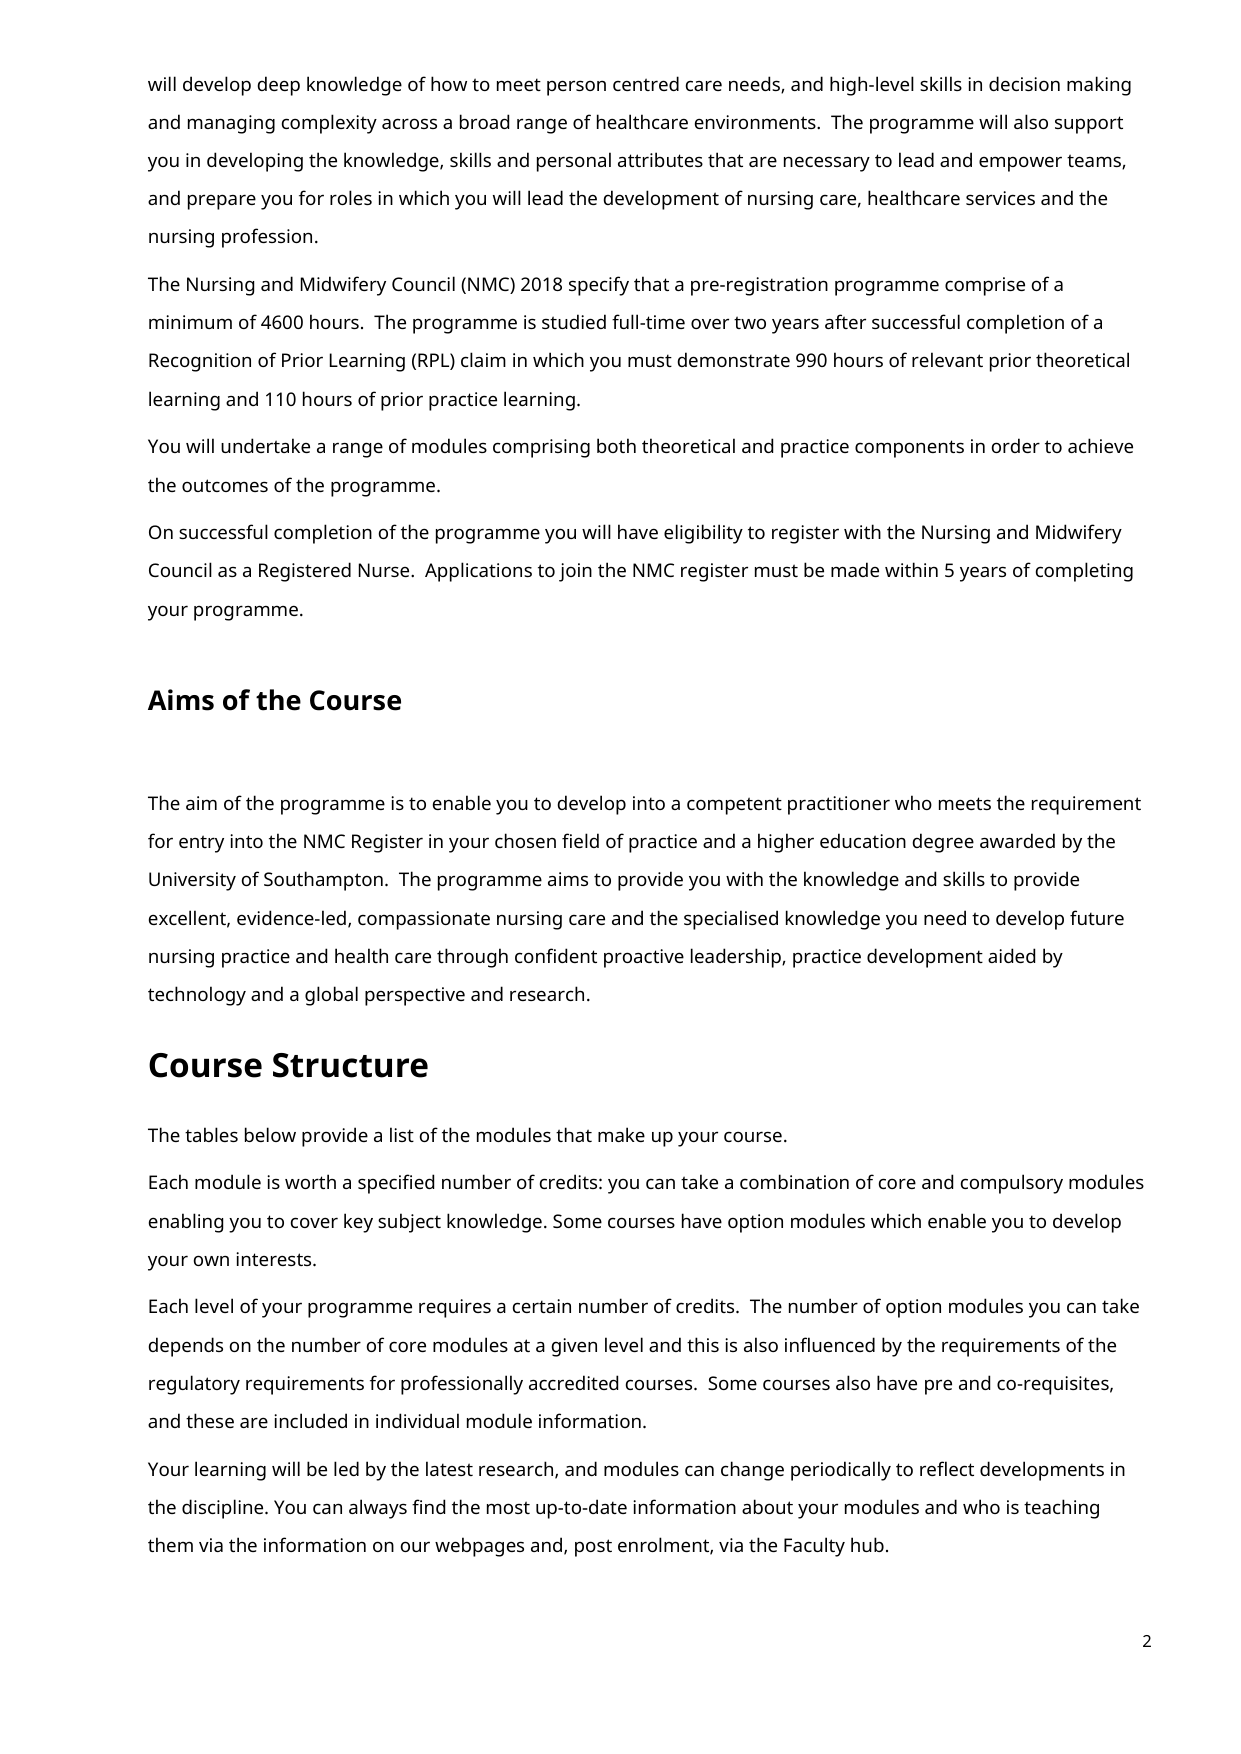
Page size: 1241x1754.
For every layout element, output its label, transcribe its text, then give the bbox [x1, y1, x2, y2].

text Each level of your programme requires a certain number of credits. The number of option modules you can take depends on the number of core modules at a given level and this is also influenced by the requirements of the regulatory requirements for professionally accredited courses. Some courses also have pre and co-requisites, and these are included in individual module information. [148, 1294, 1152, 1434]
subtitle Aims of the Course [148, 681, 1152, 718]
text Your learning will be led by the latest research, and modules can change periodically to reflect developments in the discipline. You can always find the most up-to-date information about your modules and who is teaching them via the information on our webpages and, post enrolment, via the Faculty hub. [148, 1456, 1152, 1558]
text You will undertake a range of modules comprising both theoretical and practice components in order to achieve the outcomes of the programme. [148, 434, 1145, 497]
text On successful completion of the programme you will have eligibility to register with the Nursing and Midwifery Council as a Registered Nurse. Applications to join the NMC register must be made within 5 years of completing your programme. [148, 519, 1145, 621]
text Each module is worth a specified number of credits: you can take a combination of core and compulsory modules enabling you to cover key subject knowledge. Some courses have option modules which enable you to develop your own interests. [148, 1170, 1152, 1272]
text The tables below provide a list of the modules that make up your course. [148, 1122, 1152, 1148]
text will develop deep knowledge of how to meet person centred care needs, and high-level skills in decision making and managing complexity across a broad range of healthcare environments. The programme will also support you in developing the knowledge, skills and personal attributes that are necessary to lead and empower teams, and prepare you for roles in which you will lead the development of nursing care, healthcare services and the nursing profession. [148, 71, 1145, 249]
subtitle Course Structure [148, 1041, 1152, 1087]
text The aim of the programme is to enable you to develop into a competent practitioner who meets the requirement for entry into the NMC Register in your chosen field of practice and a higher education degree awarded by the University of Southampton. The programme aims to provide you with the knowledge and skills to provide excellent, evidence-led, compassionate nursing care and the specialised knowledge you need to develop future nursing practice and health care through confident proactive leadership, practice development aided by technology and a global perspective and research. [148, 790, 1152, 1007]
text The Nursing and Midwifery Council (NMC) 2018 specify that a pre-registration programme comprise of a minimum of 4600 hours. The programme is studied full-time over two years after successful completion of a Recognition of Prior Learning (RPL) claim in which you must demonstrate 990 hours of relevant prior theoretical learning and 110 hours of prior practice learning. [148, 271, 1145, 412]
